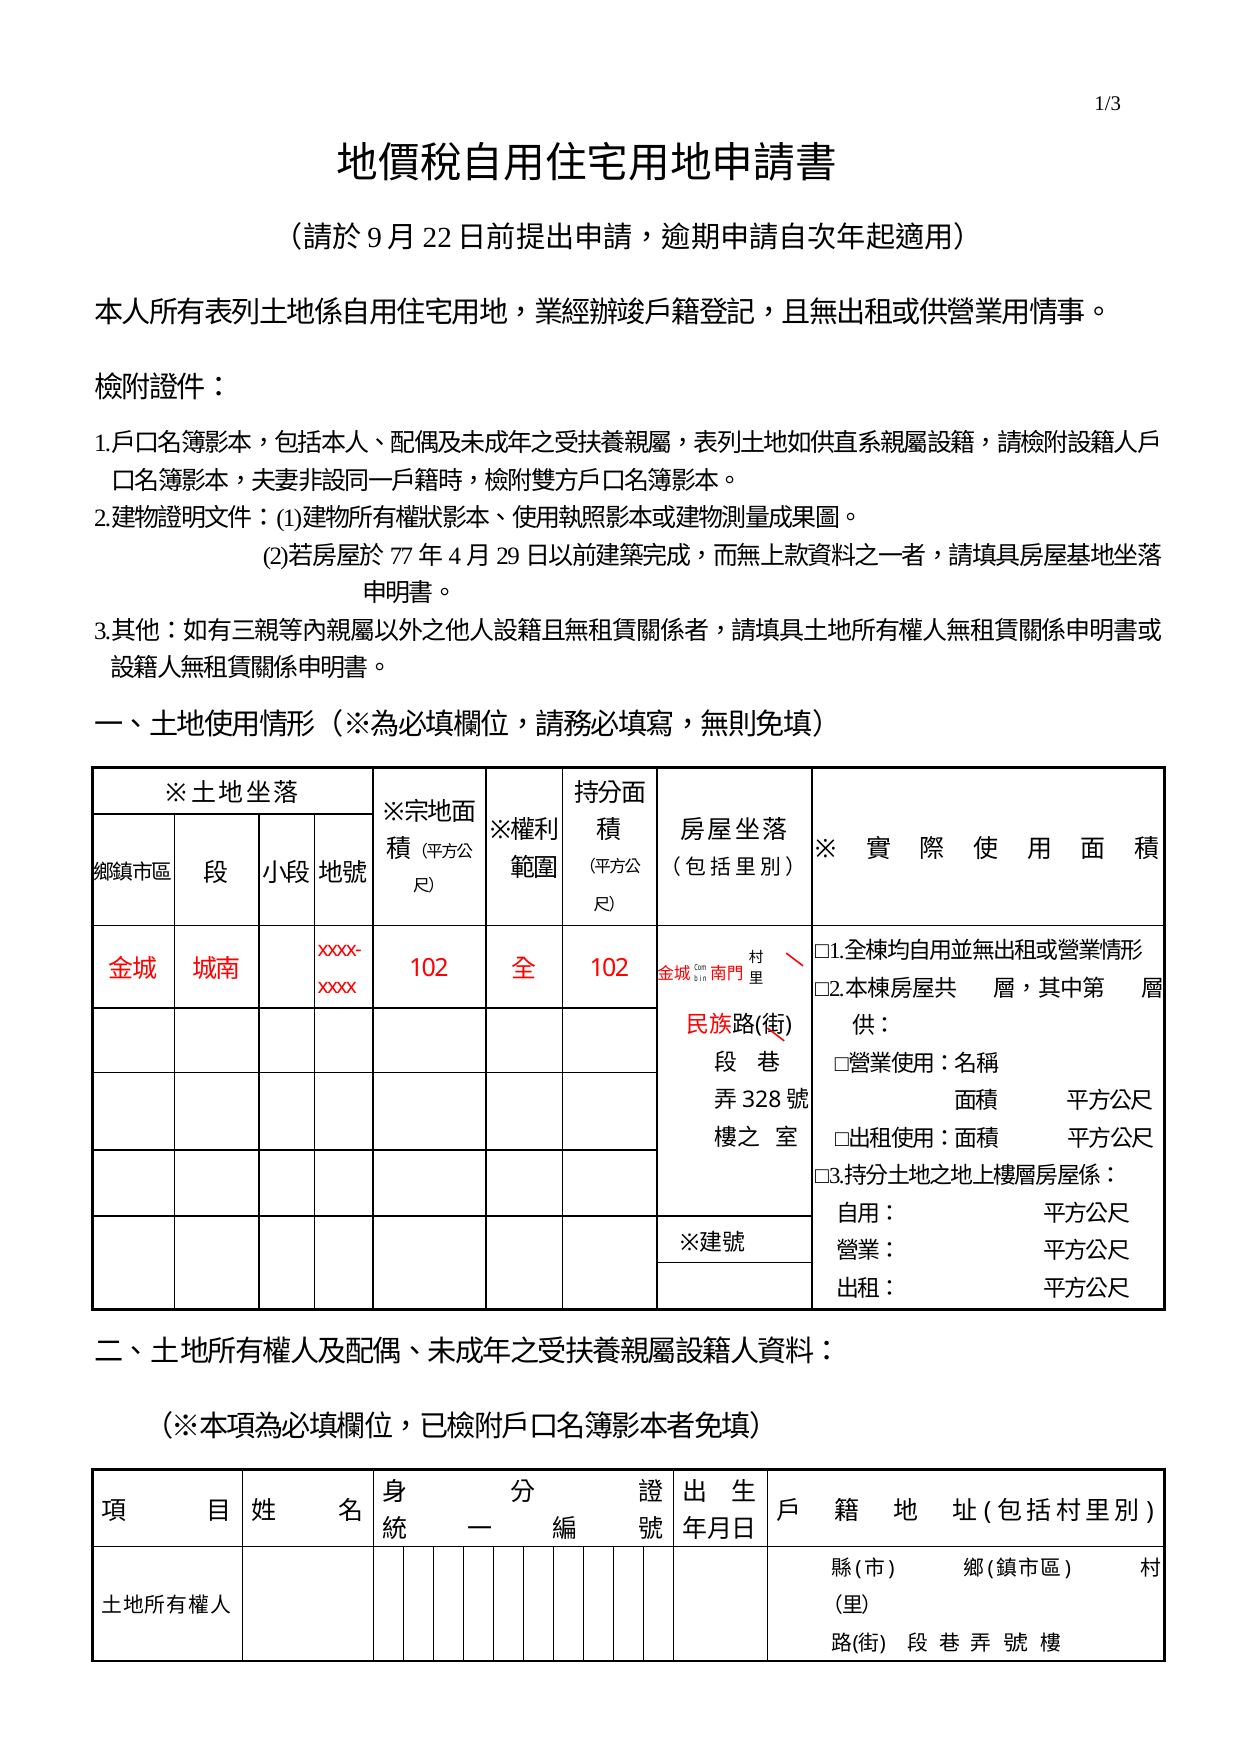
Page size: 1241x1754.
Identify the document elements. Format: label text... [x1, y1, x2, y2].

table_cell [175, 1151, 258, 1215]
table_cell [644, 1547, 673, 1660]
table_cell [94, 1151, 174, 1215]
table_cell [243, 1547, 373, 1660]
table_cell [260, 926, 314, 1007]
table_header 身分證 統一編號 [374, 1471, 673, 1546]
text 1.戶口名簿影本，包括本人、配偶及未成年之受扶養親屬，表列土地如供直系親屬設籍，請檢附設籍人戶口名簿影本，夫妻非設同一戶籍時，檢附雙方戶口名簿影本。 [94, 422, 1162, 497]
table_cell [374, 1151, 485, 1215]
table_cell [260, 1009, 314, 1072]
table_cell 102 [563, 926, 656, 1007]
table_header 姓名 [243, 1471, 373, 1546]
table_cell [464, 1547, 493, 1660]
table_header ※宗地面積（平方公尺） [374, 769, 485, 925]
table_cell [487, 1073, 562, 1149]
table_cell 金城 Combin 南門 村里 民族路(街) 段 巷 弄328號 樓之 室 [658, 926, 811, 1215]
text 2.建物證明文件：(1)建物所有權狀影本、使用執照影本或建物測量成果圖。 [94, 497, 1162, 534]
table_cell [487, 1151, 562, 1215]
text (2)若房屋於77年4月29日以前建築完成，而無上款資料之一者，請填具房屋基地坐落申明書。 [263, 534, 1162, 609]
table_cell 全 [487, 926, 562, 1007]
text 3.其他：如有三親等內親屬以外之他人設籍且無租賃關係者，請填具土地所有權人無租賃關係申明書或設籍人無租賃關係申明書。 [94, 609, 1162, 684]
table_cell [563, 1151, 656, 1215]
text 二、土地所有權人及配偶、未成年之受扶養親屬設籍人資料： [94, 1311, 1162, 1386]
table_header 戶 籍 地 址(包括村里別) [768, 1471, 1163, 1546]
table_cell [494, 1547, 523, 1660]
table_cell 段 [175, 815, 258, 925]
table_cell ※建號 [658, 1217, 811, 1262]
table_cell 城南 [175, 926, 258, 1007]
table_cell [584, 1547, 613, 1660]
table_cell [315, 1073, 372, 1149]
table_cell [260, 1151, 314, 1215]
table_cell [487, 1009, 562, 1072]
table_header 項目 [94, 1471, 242, 1546]
text （※本項為必填欄位，已檢附戶口名簿影本者免填） [144, 1386, 1162, 1461]
text （請於9月22日前提出申請，逾期申請自次年起適用） [94, 197, 1162, 272]
table_cell [404, 1547, 433, 1660]
table_cell 鄉鎮市區 [94, 815, 174, 925]
table_cell [374, 1073, 485, 1149]
table_cell 縣(市) 鄉(鎮市區) 村（里） 路(街) 段 巷 弄 號 樓 [768, 1547, 1163, 1660]
table_cell □1.全棟均自用並無出租或營業情形 □2.本棟房屋共 層，其中第 層供： □營業使用：名稱 面積 平方公尺 □出租使用：面積 平方公尺 □3.持分土地之地上樓層房屋係： 自用： 平方公尺 營業： 平方公尺 出租： 平方公尺 [813, 926, 1163, 1308]
table_cell [94, 1217, 174, 1308]
table_cell [175, 1009, 258, 1072]
table_cell [554, 1547, 583, 1660]
table_cell [374, 1217, 485, 1308]
table_cell 地號 [315, 815, 372, 925]
table_cell [614, 1547, 643, 1660]
table_cell [175, 1217, 258, 1308]
table_cell [563, 1217, 656, 1308]
table_cell [94, 1009, 174, 1072]
table_header ※實際使用面積 [813, 769, 1163, 925]
table_cell [315, 1009, 372, 1072]
table_cell [260, 1073, 314, 1149]
table_header 出生 年月日 [674, 1471, 767, 1546]
text 一、土地使用情形（※為必填欄位，請務必填寫，無則免填） [94, 684, 1162, 759]
table_cell [674, 1547, 767, 1660]
table_header 房 屋 坐 落 （包括里別） [658, 769, 811, 925]
table_cell [374, 1009, 485, 1072]
table_cell [315, 1217, 372, 1308]
table_header ※權利範圍 [487, 769, 562, 925]
table_cell 金城 [94, 926, 174, 1007]
table_cell [374, 1547, 403, 1660]
table_cell [175, 1073, 258, 1149]
table_cell 102 [374, 926, 485, 1007]
table_cell [658, 1263, 811, 1308]
table_cell xxxx-xxxx [315, 926, 372, 1007]
table_header ※ 土 地 坐 落 [94, 769, 372, 813]
table_cell [524, 1547, 553, 1660]
table_cell [434, 1547, 463, 1660]
table_cell [260, 1217, 314, 1308]
table_cell [487, 1217, 562, 1308]
table_cell [563, 1073, 656, 1149]
table_cell 土地所有權人 [94, 1547, 242, 1660]
text 地價稅自用住宅用地申請書 [94, 122, 1079, 197]
table_cell 小段 [260, 815, 314, 925]
table_cell [563, 1009, 656, 1072]
text 本人所有表列土地係自用住宅用地，業經辦竣戶籍登記，且無出租或供營業用情事。 [94, 272, 1162, 347]
table_header 持分面積 （平方公尺） [563, 769, 656, 925]
table_cell [94, 1073, 174, 1149]
text 檢附證件： [94, 347, 1162, 422]
text 1/3 [94, 84, 1121, 122]
table_cell [315, 1151, 372, 1215]
